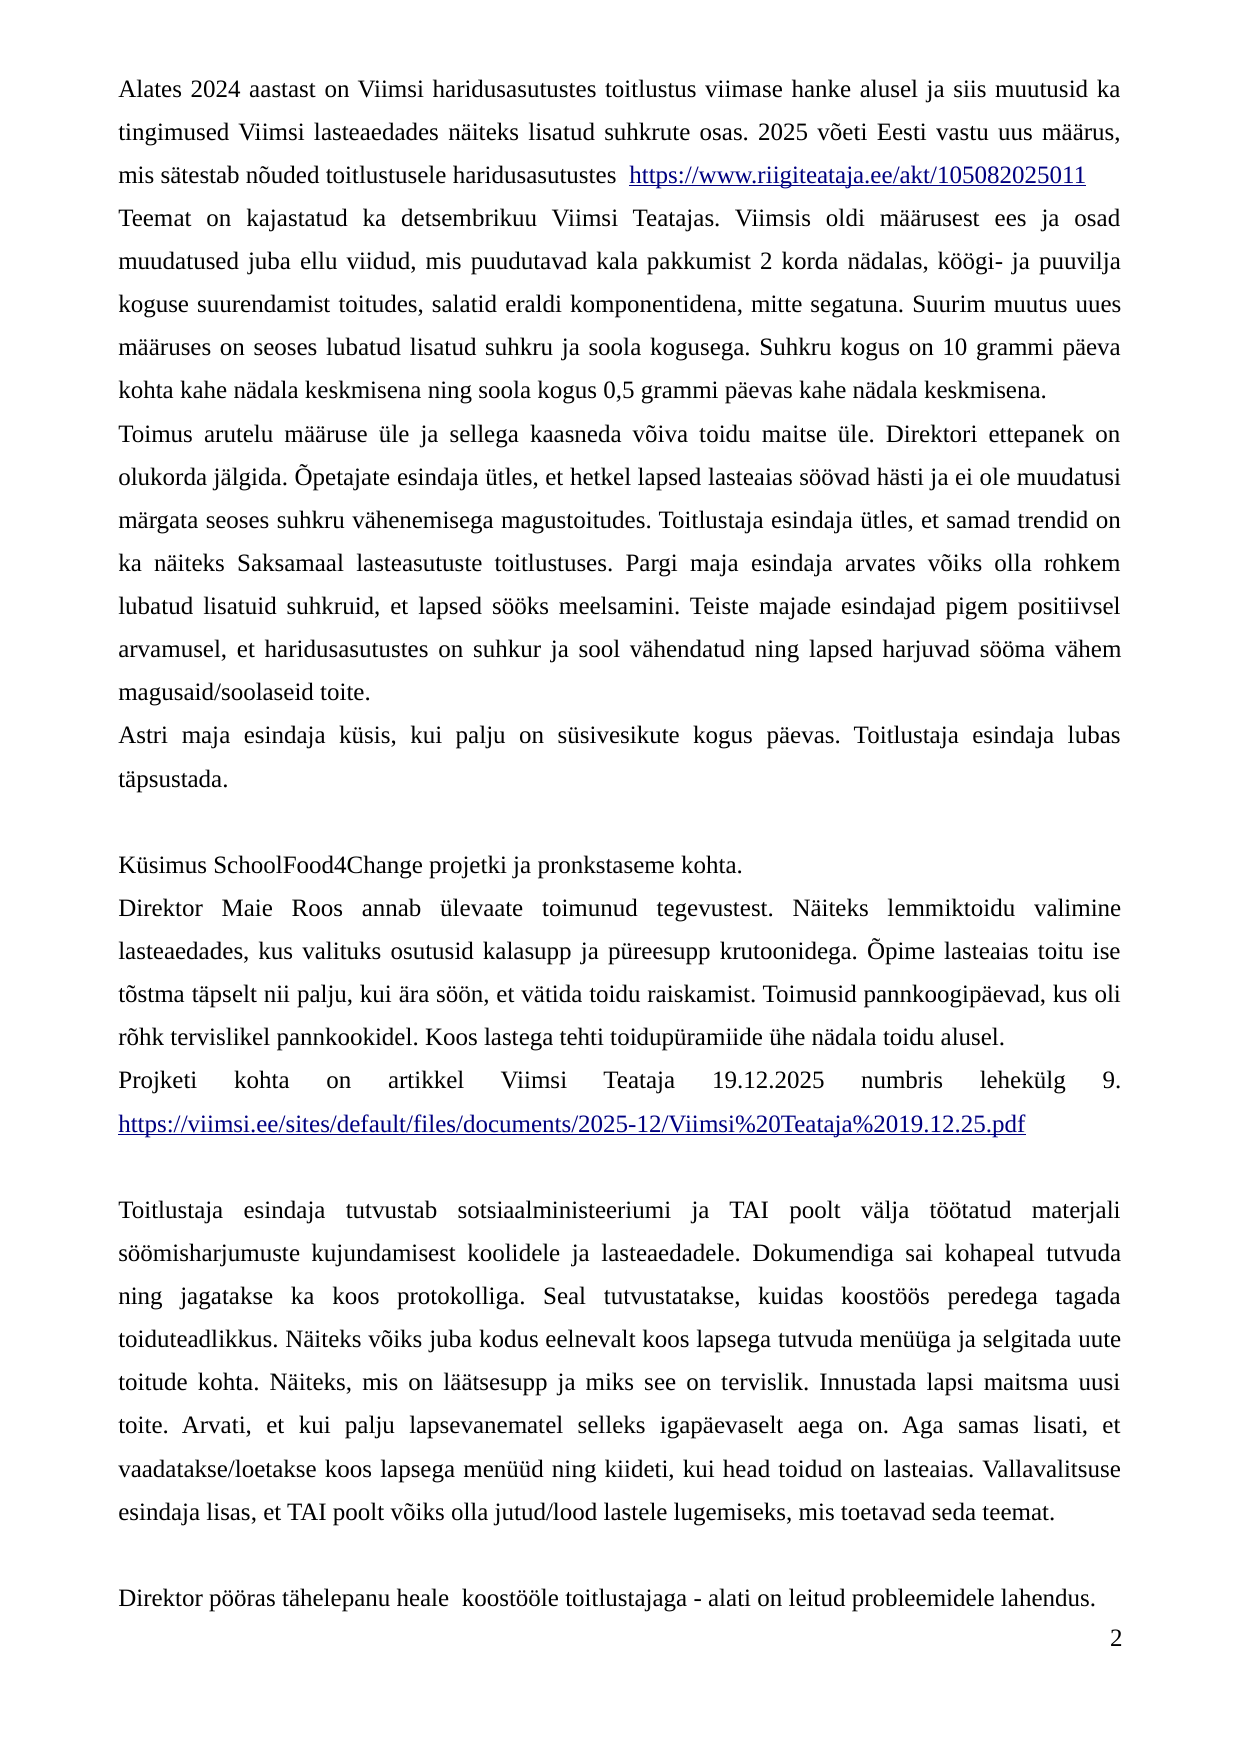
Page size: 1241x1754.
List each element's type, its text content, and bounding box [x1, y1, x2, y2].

text Teemat on kajastatud ka detsembrikuu Viimsi Teatajas. Viimsis oldi määrusest ees ja osad muudatused juba ellu viidud, mis puudutavad kala pakkumist 2 korda nädalas, köögi- ja puuvilja koguse suurendamist toitudes, salatid eraldi komponentidena, mitte segatuna. Suurim muutus uues määruses on seoses lubatud lisatud suhkru ja soola kogusega. Suhkru kogus on 10 grammi päeva kohta kahe nädala keskmisena ning soola kogus 0,5 grammi päevas kahe nädala keskmisena. [118, 203, 1122, 404]
text Projketi kohta on artikkel Viimsi Teataja 19.12.2025 numbris lehekülg 9. https://viimsi.ee/sites/default/files/documents/2025-12/Viimsi%20Teataja%2019.12.25.pdf [118, 1066, 1122, 1137]
text Astri maja esindaja küsis, kui palju on süsivesikute kogus päevas. Toitlustaja esindaja lubas täpsustada. [118, 721, 1122, 792]
text Toimus arutelu määruse üle ja sellega kaasneda võiva toidu maitse üle. Direktori ettepanek on olukorda jälgida. Õpetajate esindaja ütles, et hetkel lapsed lasteaias söövad hästi ja ei ole muudatusi märgata seoses suhkru vähenemisega magustoitudes. Toitlustaja esindaja ütles, et samad trendid on ka näiteks Saksamaal lasteasutuste toitlustuses. Pargi maja esindaja arvates võiks olla rohkem lubatud lisatuid suhkruid, et lapsed sööks meelsamini. Teiste majade esindajad pigem positiivsel arvamusel, et haridusasutustes on suhkur ja sool vähendatud ning lapsed harjuvad sööma vähem magusaid/soolaseid toite. [118, 419, 1122, 706]
text Direktor pööras tähelepanu heale koostööle toitlustajaga - alati on leitud probleemidele lahendus. [118, 1583, 1122, 1612]
text Toitlustaja esindaja tutvustab sotsiaalministeeriumi ja TAI poolt välja töötatud materjali söömisharjumuste kujundamisest koolidele ja lasteaedadele. Dokumendiga sai kohapeal tutvuda ning jagatakse ka koos protokolliga. Seal tutvustatakse, kuidas koostöös peredega tagada toiduteadlikkus. Näiteks võiks juba kodus eelnevalt koos lapsega tutvuda menüüga ja selgitada uute toitude kohta. Näiteks, mis on läätsesupp ja miks see on tervislik. Innustada lapsi maitsma uusi toite. Arvati, et kui palju lapsevanematel selleks igapäevaselt aega on. Aga samas lisati, et vaadatakse/loetakse koos lapsega menüüd ning kiideti, kui head toidud on lasteaias. Vallavalitsuse esindaja lisas, et TAI poolt võiks olla jutud/lood lastele lugemiseks, mis toetavad seda teemat. [118, 1195, 1122, 1526]
text Alates 2024 aastast on Viimsi haridusasutustes toitlustus viimase hanke alusel ja siis muutusid ka tingimused Viimsi lasteaedades näiteks lisatud suhkrute osas. 2025 võeti Eesti vastu uus määrus, mis sätestab nõuded toitlustusele haridusasutustes https://www.riigiteataja.ee/akt/105082025011 [118, 74, 1122, 189]
text Direktor Maie Roos annab ülevaate toimunud tegevustest. Näiteks lemmiktoidu valimine lasteaedades, kus valituks osutusid kalasupp ja püreesupp krutoonidega. Õpime lasteaias toitu ise tõstma täpselt nii palju, kui ära söön, et vätida toidu raiskamist. Toimusid pannkoogipäevad, kus oli rõhk tervislikel pannkookidel. Koos lastega tehti toidupüramiide ühe nädala toidu alusel. [118, 893, 1122, 1051]
text Küsimus SchoolFood4Change projetki ja pronkstaseme kohta. [118, 850, 1122, 879]
